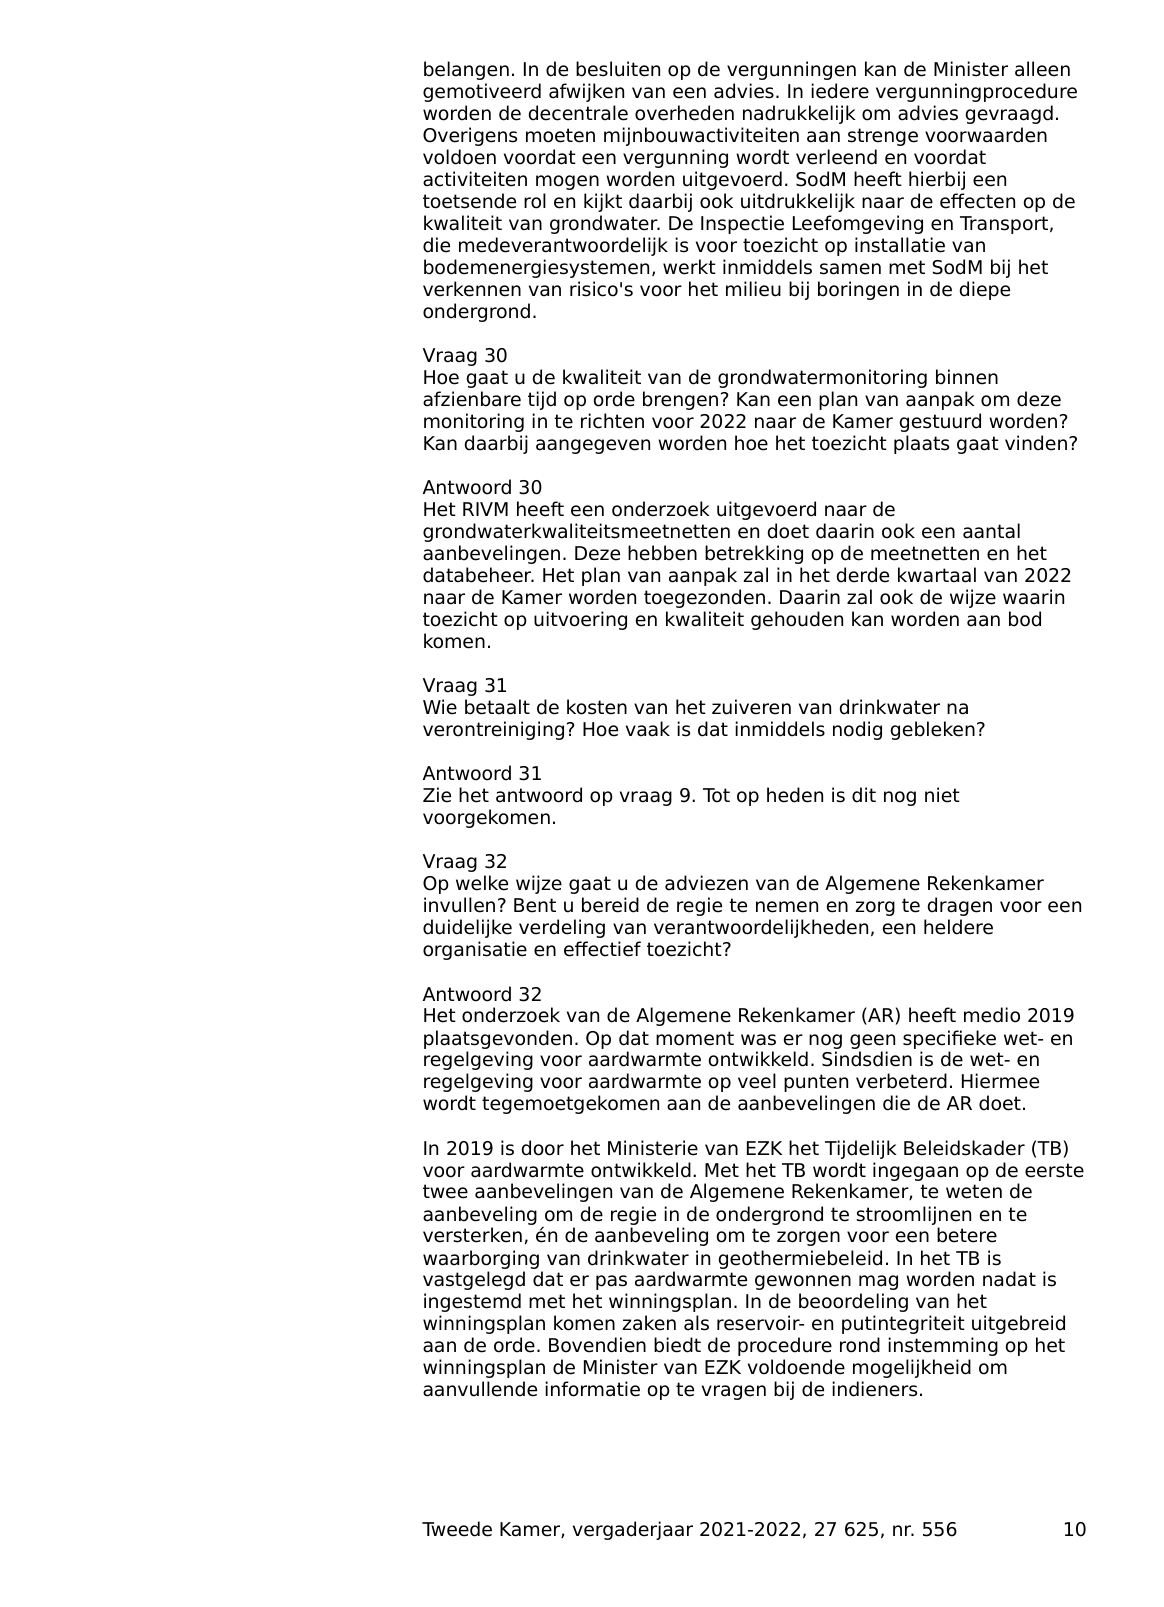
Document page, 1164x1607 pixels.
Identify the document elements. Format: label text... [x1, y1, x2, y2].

text Overigens moeten mijnbouwactiviteiten aan strenge voorwaarden voldoen voordat een vergunning wordt verleend en voordat activiteiten mogen worden uitgevoerd. SodM heeft hierbij een toetsende rol en kijkt daarbij ook uitdrukkelijk naar de effecten op de kwaliteit van grondwater. De Inspectie Leefomgeving en Transport, die medeverantwoordelijk is voor toezicht op installatie van bodemenergiesystemen, werkt inmiddels samen met SodM bij het verkennen van risico's voor het milieu bij boringen in de diepe ondergrond. [422, 125, 1087, 323]
text belangen. In de besluiten op de vergunningen kan de Minister alleen gemotiveerd afwijken van een advies. In iedere vergunningprocedure worden de decentrale overheden nadrukkelijk om advies gevraagd. [422, 59, 1087, 125]
text In 2019 is door het Ministerie van EZK het Tijdelijk Beleidskader (TB) voor aardwarmte ontwikkeld. Met het TB wordt ingegaan op de eerste twee aanbevelingen van de Algemene Rekenkamer, te weten de aanbeveling om de regie in de ondergrond te stroomlijnen en te versterken, én de aanbeveling om te zorgen voor een betere waarborging van drinkwater in geothermiebeleid. In het TB is vastgelegd dat er pas aardwarmte gewonnen mag worden nadat is ingestemd met het winningsplan. In de beoordeling van het winningsplan komen zaken als reservoir- en putintegriteit uitgebreid aan de orde. Bovendien biedt de procedure rond instemming op het winningsplan de Minister van EZK voldoende mogelijkheid om aanvullende informatie op te vragen bij de indieners. [422, 1137, 1087, 1401]
text Op welke wijze gaat u de adviezen van de Algemene Rekenkamer invullen? Bent u bereid de regie te nemen en zorg te dragen voor een duidelijke verdeling van verantwoordelijkheden, een heldere organisatie en effectief toezicht? [422, 873, 1087, 961]
text Antwoord 32 [422, 983, 1087, 1005]
text Vraag 31 [422, 675, 1087, 697]
text Zie het antwoord op vraag 9. Tot op heden is dit nog niet voorgekomen. [422, 785, 1087, 829]
text Vraag 32 [422, 851, 1087, 873]
text Wie betaalt de kosten van het zuiveren van drinkwater na verontreiniging? Hoe vaak is dat inmiddels nodig gebleken? [422, 697, 1087, 741]
text Hoe gaat u de kwaliteit van de grondwatermonitoring binnen afzienbare tijd op orde brengen? Kan een plan van aanpak om deze monitoring in te richten voor 2022 naar de Kamer gestuurd worden? Kan daarbij aangegeven worden hoe het toezicht plaats gaat vinden? [422, 367, 1087, 455]
text Antwoord 30 [422, 477, 1087, 499]
text Antwoord 31 [422, 763, 1087, 785]
text Het RIVM heeft een onderzoek uitgevoerd naar de grondwaterkwaliteitsmeetnetten en doet daarin ook een aantal aanbevelingen. Deze hebben betrekking op de meetnetten en het databeheer. Het plan van aanpak zal in het derde kwartaal van 2022 naar de Kamer worden toegezonden. Daarin zal ook de wijze waarin toezicht op uitvoering en kwaliteit gehouden kan worden aan bod komen. [422, 499, 1087, 653]
text Het onderzoek van de Algemene Rekenkamer (AR) heeft medio 2019 plaatsgevonden. Op dat moment was er nog geen specifieke wet- en regelgeving voor aardwarmte ontwikkeld. Sindsdien is de wet- en regelgeving voor aardwarmte op veel punten verbeterd. Hiermee wordt tegemoetgekomen aan de aanbevelingen die de AR doet. [422, 1005, 1087, 1115]
text Vraag 30 [422, 345, 1087, 367]
